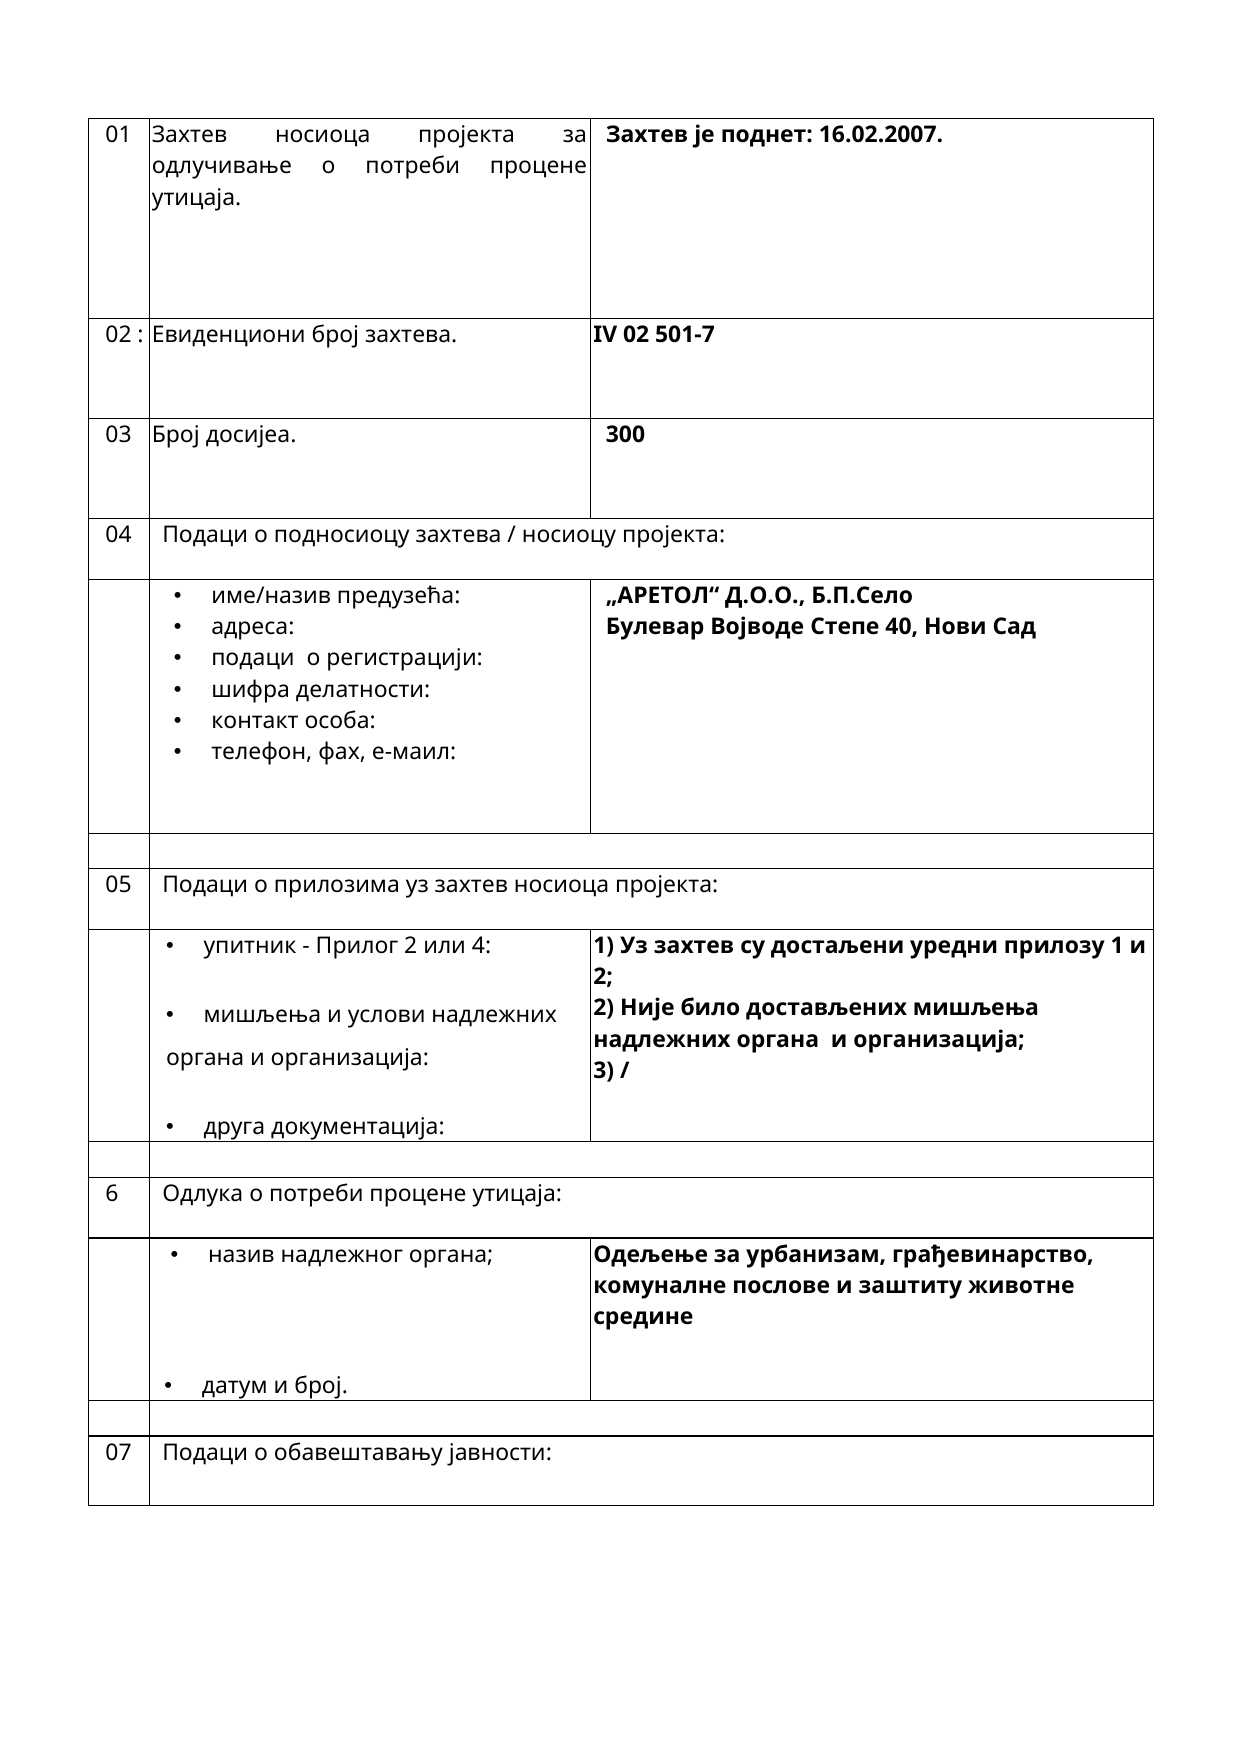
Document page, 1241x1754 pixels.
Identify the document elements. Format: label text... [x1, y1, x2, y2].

table_cell [89, 1142, 149, 1177]
table_cell 300 [591, 419, 1153, 518]
table_cell Одлука о потреби процене утицаја: [150, 1178, 1153, 1237]
table_cell IV 02 501-7 [591, 319, 1153, 418]
table_cell [89, 1239, 149, 1400]
table_cell 05 [89, 869, 149, 929]
table_cell 04 [89, 519, 149, 579]
table_cell [89, 834, 149, 868]
table_cell Евиденциони број захтева. [150, 319, 590, 418]
table_cell [150, 834, 1153, 868]
table_header Захтев носиоца пројекта за одлучивање о потреби процене утицаја. [150, 119, 590, 318]
table_cell назив надлежног органа; датум и број. [150, 1239, 590, 1400]
table_cell Подаци о прилозима уз захтев носиоца пројекта: [150, 869, 1153, 929]
table_cell Број досијеа. [150, 419, 590, 518]
table_cell 03 [89, 419, 149, 518]
table_cell Подаци о подносиоцу захтева / носиоцу пројекта: [150, 519, 1153, 579]
table_header 01 [89, 119, 149, 318]
table_cell 07 [89, 1437, 149, 1505]
table_cell 6 [89, 1178, 149, 1237]
table_cell име/назив предузећа: адреса: подаци о регистрацији: шифра делатности: контакт особа: телефон, фаx, е-маил: [150, 580, 590, 833]
table_cell Подаци о обавештавању јавности: [150, 1437, 1153, 1505]
table_cell [89, 580, 149, 833]
table_cell 1) Уз захтев су достаљени уредни прилозу 1 и 2; 2) Није било достављених мишљења надлежних органа и организација; 3) / [591, 930, 1153, 1141]
table_cell „АРЕТОЛ“ Д.О.О., Б.П.Село Булевар Војводе Степе 40, Нови Сад [591, 580, 1153, 833]
table_cell [150, 1142, 1153, 1177]
table_cell упитник - Прилог 2 или 4: мишљења и услови надлежних органа и организација: друга документација: [150, 930, 590, 1141]
table_cell 02 : [89, 319, 149, 418]
table_cell [89, 1401, 149, 1435]
table_cell [150, 1401, 1153, 1435]
table_cell Одељење за урбанизам, грађевинарство, комуналне послове и заштиту животне средине [591, 1239, 1153, 1400]
table_header Захтев је поднет: 16.02.2007. [591, 119, 1153, 318]
table_cell [89, 930, 149, 1141]
